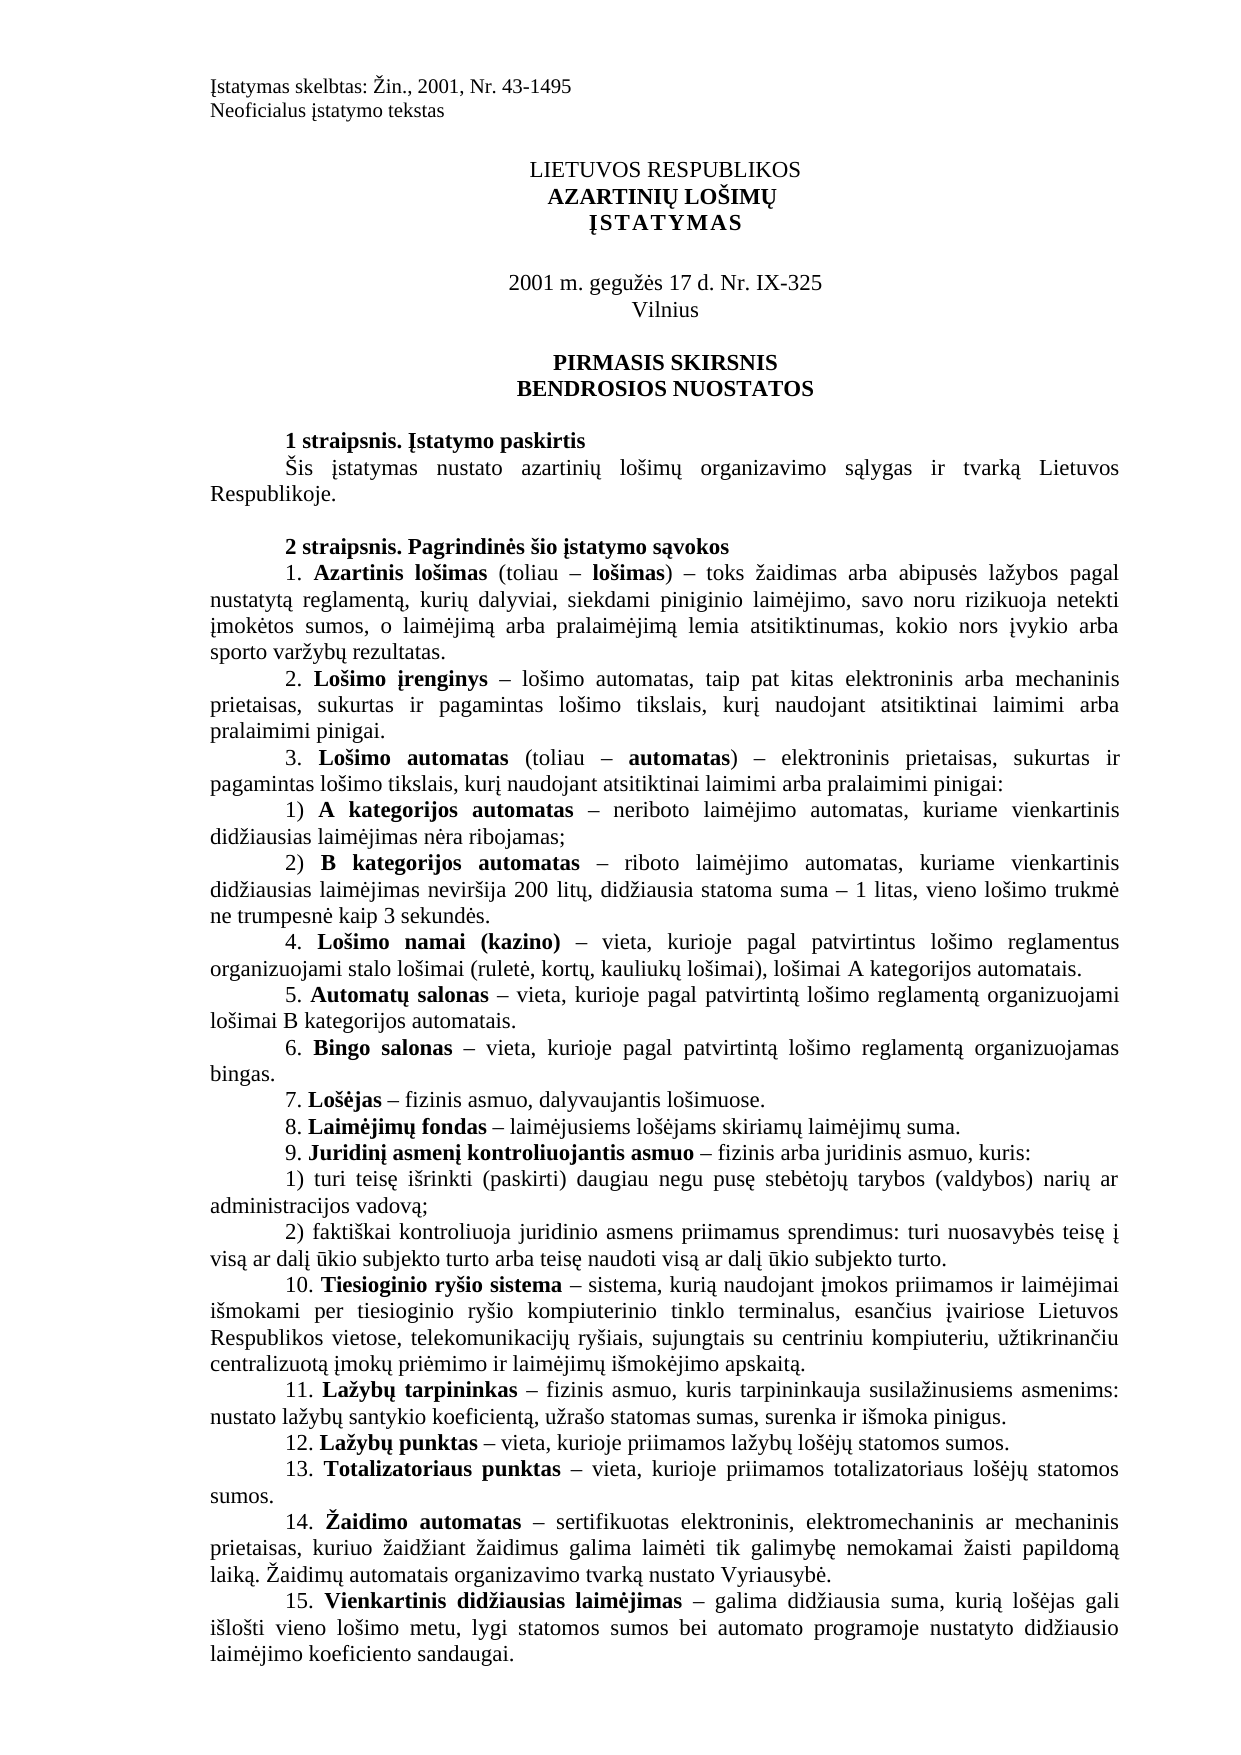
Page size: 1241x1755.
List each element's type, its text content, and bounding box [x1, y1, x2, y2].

text Šis įstatymas nustato azartinių lošimų organizavimo sąlygas ir tvarką Lietuvos Respublikoje. [210, 454, 1120, 507]
subtitle PIRMASIS SKIRSNIS [210, 348, 1120, 375]
text LIETUVOS RESPUBLIKOS [210, 156, 1120, 183]
text 2 straipsnis. Pagrindinės šio įstatymo sąvokos [210, 533, 1120, 559]
text 1) turi teisę išrinkti (paskirti) daugiau negu pusę stebėtojų tarybos (valdybos) narių ar administracijos vadovą; [210, 1166, 1120, 1218]
text 7. Lošėjas – fizinis asmuo, dalyvaujantis lošimuose. [210, 1086, 1120, 1113]
text 2) B kategorijos automatas – riboto laimėjimo automatas, kuriame vienkartinis didžiausias laimėjimas neviršija 200 litų, didžiausia statoma suma – 1 litas, vieno lošimo trukmė ne trumpesnė kaip 3 sekundės. [210, 849, 1120, 928]
text 11. Lažybų tarpininkas – fizinis asmuo, kuris tarpininkauja susilažinusiems asmenims: nustato lažybų santykio koeficientą, užrašo statomas sumas, surenka ir išmoka pinigus. [210, 1376, 1120, 1429]
text 1. Azartinis lošimas (toliau – lošimas) – toks žaidimas arba abipusės lažybos pagal nustatytą reglamentą, kurių dalyviai, siekdami piniginio laimėjimo, savo noru rizikuoja netekti įmokėtos sumos, o laimėjimą arba pralaimėjimą lemia atsitiktinumas, kokio nors įvykio arba sporto varžybų rezultatas. [210, 559, 1120, 665]
text BENDROSIOS NUOSTATOS [210, 375, 1120, 401]
text 9. Juridinį asmenį kontroliuojantis asmuo – fizinis arba juridinis asmuo, kuris: [210, 1139, 1120, 1166]
text 8. Laimėjimų fondas – laimėjusiems lošėjams skiriamų laimėjimų suma. [210, 1113, 1120, 1139]
text 1 straipsnis. Įstatymo paskirtis [210, 428, 1120, 454]
text 13. Totalizatoriaus punktas – vieta, kurioje priimamos totalizatoriaus lošėjų statomos sumos. [210, 1455, 1120, 1508]
text 2. Lošimo įrenginys – lošimo automatas, taip pat kitas elektroninis arba mechaninis prietaisas, sukurtas ir pagamintas lošimo tikslais, kurį naudojant atsitiktinai laimimi arba pralaimimi pinigai. [210, 665, 1120, 744]
text 4. Lošimo namai (kazino) – vieta, kurioje pagal patvirtintus lošimo reglamentus organizuojami stalo lošimai (ruletė, kortų, kauliukų lošimai), lošimai A kategorijos automatais. [210, 928, 1120, 981]
text Įstatymas skelbtas: Žin., 2001, Nr. 43-1495 [210, 73, 1120, 98]
text 3. Lošimo automatas (toliau – automatas) – elektroninis prietaisas, sukurtas ir pagamintas lošimo tikslais, kurį naudojant atsitiktinai laimimi arba pralaimimi pinigai: [210, 744, 1120, 797]
text 2001 m. gegužės 17 d. Nr. IX-325 Vilnius [210, 269, 1120, 322]
text Neoficialus įstatymo tekstas [210, 98, 1120, 122]
text AZARTINIŲ LOŠIMŲ [210, 183, 1120, 209]
text 1) A kategorijos automatas – neriboto laimėjimo automatas, kuriame vienkartinis didžiausias laimėjimas nėra ribojamas; [210, 797, 1120, 849]
text 12. Lažybų punktas – vieta, kurioje priimamos lažybų lošėjų statomos sumos. [210, 1429, 1120, 1455]
text ĮSTATYMAS [210, 209, 1120, 235]
text 14. Žaidimo automatas – sertifikuotas elektroninis, elektromechaninis ar mechaninis prietaisas, kuriuo žaidžiant žaidimus galima laimėti tik galimybę nemokamai žaisti papildomą laiką. Žaidimų automatais organizavimo tvarką nustato Vyriausybė. [210, 1508, 1120, 1587]
text 2) faktiškai kontroliuoja juridinio asmens priimamus sprendimus: turi nuosavybės teisę į visą ar dalį ūkio subjekto turto arba teisę naudoti visą ar dalį ūkio subjekto turto. [210, 1218, 1120, 1271]
text 6. Bingo salonas – vieta, kurioje pagal patvirtintą lošimo reglamentą organizuojamas bingas. [210, 1034, 1120, 1086]
text 5. Automatų salonas – vieta, kurioje pagal patvirtintą lošimo reglamentą organizuojami lošimai B kategorijos automatais. [210, 981, 1120, 1034]
text 15. Vienkartinis didžiausias laimėjimas – galima didžiausia suma, kurią lošėjas gali išlošti vieno lošimo metu, lygi statomos sumos bei automato programoje nustatyto didžiausio laimėjimo koeficiento sandaugai. [210, 1587, 1120, 1666]
text 10. Tiesioginio ryšio sistema – sistema, kurią naudojant įmokos priimamos ir laimėjimai išmokami per tiesioginio ryšio kompiuterinio tinklo terminalus, esančius įvairiose Lietuvos Respublikos vietose, telekomunikacijų ryšiais, sujungtais su centriniu kompiuteriu, užtikrinančiu centralizuotą įmokų priėmimo ir laimėjimų išmokėjimo apskaitą. [210, 1271, 1120, 1376]
